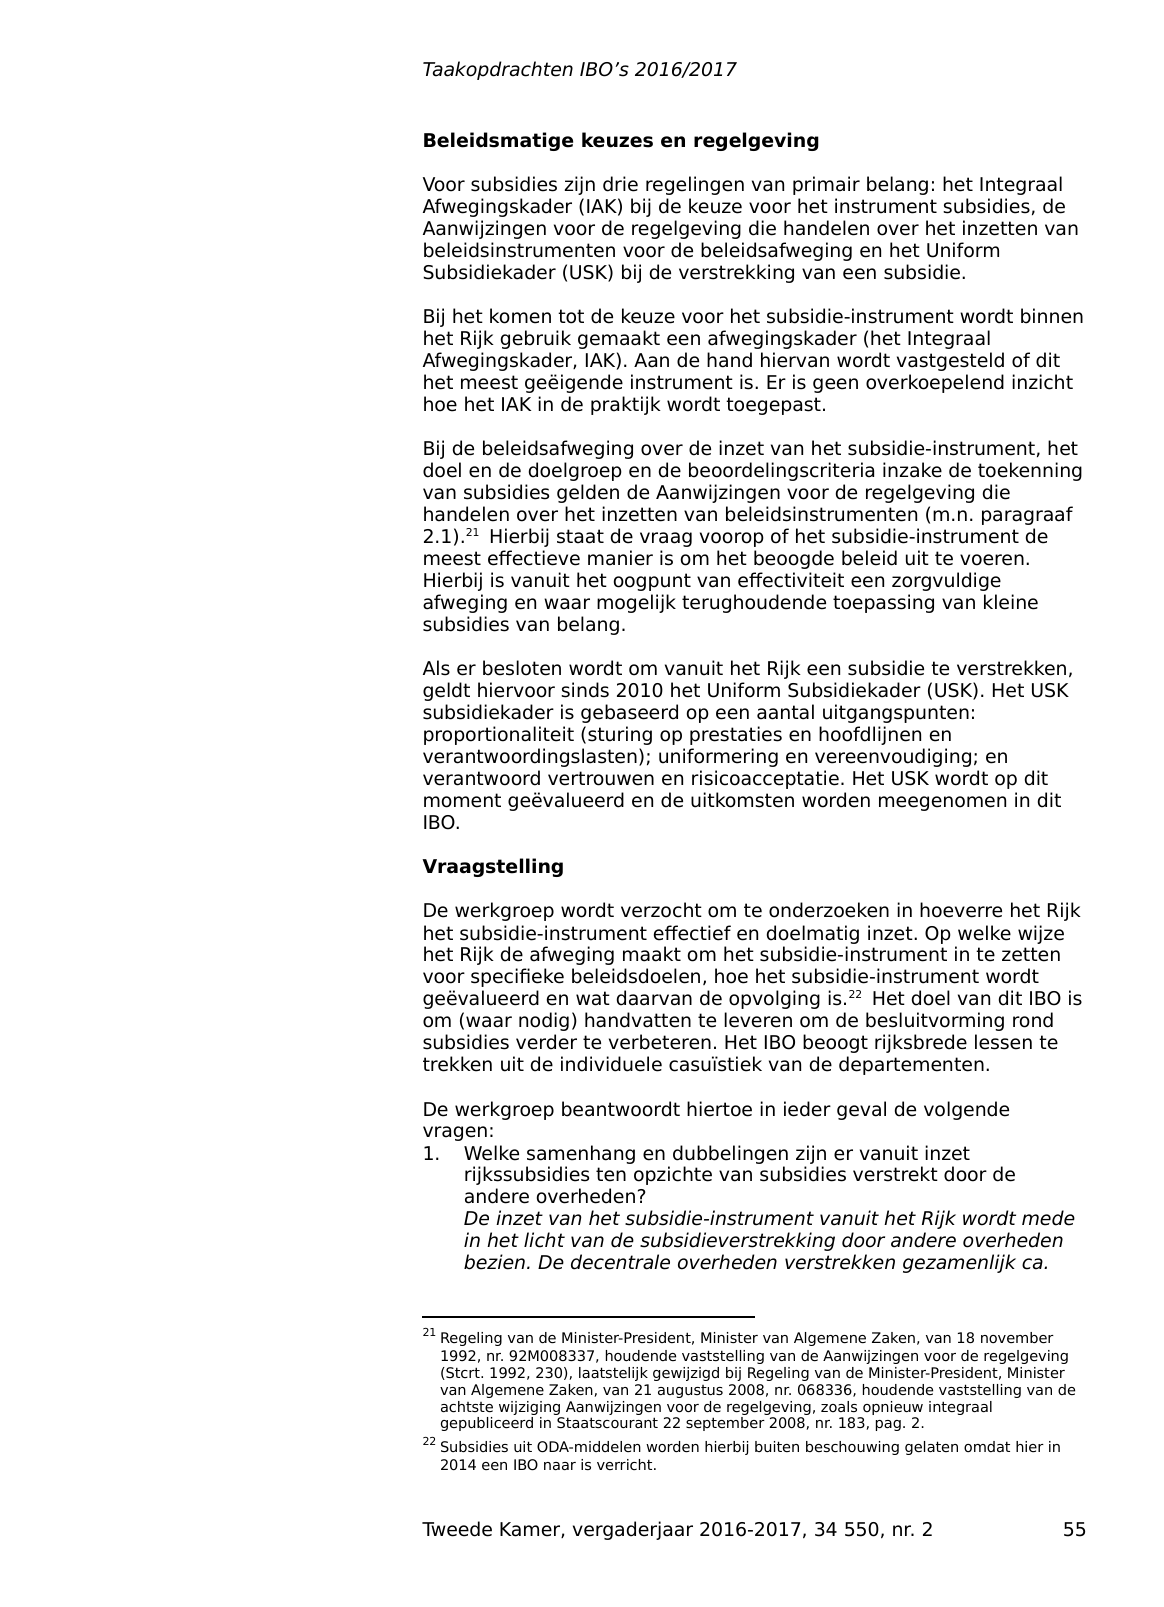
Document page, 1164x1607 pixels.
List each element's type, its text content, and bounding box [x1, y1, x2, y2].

text De inzet van het subsidie-instrument vanuit het Rijk wordt mede in het licht van de subsidieverstrekking door andere overheden bezien. De decentrale overheden verstrekken gezamenlijk ca. [464, 1208, 1087, 1274]
text Voor subsidies zijn drie regelingen van primair belang: het Integraal Afwegingskader (IAK) bij de keuze voor het instrument subsidies, de Aanwijzingen voor de regelgeving die handelen over het inzetten van beleidsinstrumenten voor de beleidsafweging en het Uniform Subsidiekader (USK) bij de verstrekking van een subsidie. [422, 174, 1087, 284]
subtitle Vraagstelling [422, 856, 1087, 878]
text Regeling van de Minister-President, Minister van Algemene Zaken, van 18 november 1992, nr. 92M008337, houdende vaststelling van de Aanwijzingen voor de regelgeving (Stcrt. 1992, 230), laatstelijk gewijzigd bij Regeling van de Minister-President, Minister van Algemene Zaken, van 21 augustus 2008, nr. 068336, houdende vaststelling van de achtste wijziging Aanwijzingen voor de regelgeving, zoals opnieuw integraal gepubliceerd in Staatscourant 22 september 2008, nr. 183, pag. 2. [422, 1326, 1087, 1432]
text Als er besloten wordt om vanuit het Rijk een subsidie te verstrekken, geldt hiervoor sinds 2010 het Uniform Subsidiekader (USK). Het USK subsidiekader is gebaseerd op een aantal uitgangspunten: proportionaliteit (sturing op prestaties en hoofdlijnen en verantwoordingslasten); uniformering en vereenvoudiging; en verantwoord vertrouwen en risicoacceptatie. Het USK wordt op dit moment geëvalueerd en de uitkomsten worden meegenomen in dit IBO. [422, 658, 1087, 834]
text Bij de beleidsafweging over de inzet van het subsidie-instrument, het doel en de doelgroep en de beoordelingscriteria inzake de toekenning van subsidies gelden de Aanwijzingen voor de regelgeving die handelen over het inzetten van beleidsinstrumenten (m.n. paragraaf 2.1). Hierbij staat de vraag voorop of het subsidie-instrument de meest effectieve manier is om het beoogde beleid uit te voeren. Hierbij is vanuit het oogpunt van effectiviteit een zorgvuldige afweging en waar mogelijk terughoudende toepassing van kleine subsidies van belang. [422, 438, 1087, 636]
text Subsidies uit ODA-middelen worden hierbij buiten beschouwing gelaten omdat hier in 2014 een IBO naar is verricht. [422, 1435, 1087, 1474]
subtitle Beleidsmatige keuzes en regelgeving [422, 130, 1087, 152]
text 1. Welke samenhang en dubbelingen zijn er vanuit inzet rijkssubsidies ten opzichte van subsidies verstrekt door de andere overheden? [422, 1142, 1087, 1208]
text Bij het komen tot de keuze voor het subsidie-instrument wordt binnen het Rijk gebruik gemaakt een afwegingskader (het Integraal Afwegingskader, IAK). Aan de hand hiervan wordt vastgesteld of dit het meest geëigende instrument is. Er is geen overkoepelend inzicht hoe het IAK in de praktijk wordt toegepast. [422, 306, 1087, 416]
text De werkgroep beantwoordt hiertoe in ieder geval de volgende vragen: [422, 1098, 1087, 1142]
text De werkgroep wordt verzocht om te onderzoeken in hoeverre het Rijk het subsidie-instrument effectief en doelmatig inzet. Op welke wijze het Rijk de afweging maakt om het subsidie-instrument in te zetten voor specifieke beleidsdoelen, hoe het subsidie-instrument wordt geëvalueerd en wat daarvan de opvolging is. Het doel van dit IBO is om (waar nodig) handvatten te leveren om de besluitvorming rond subsidies verder te verbeteren. Het IBO beoogt rijksbrede lessen te trekken uit de individuele casuïstiek van de departementen. [422, 900, 1087, 1076]
